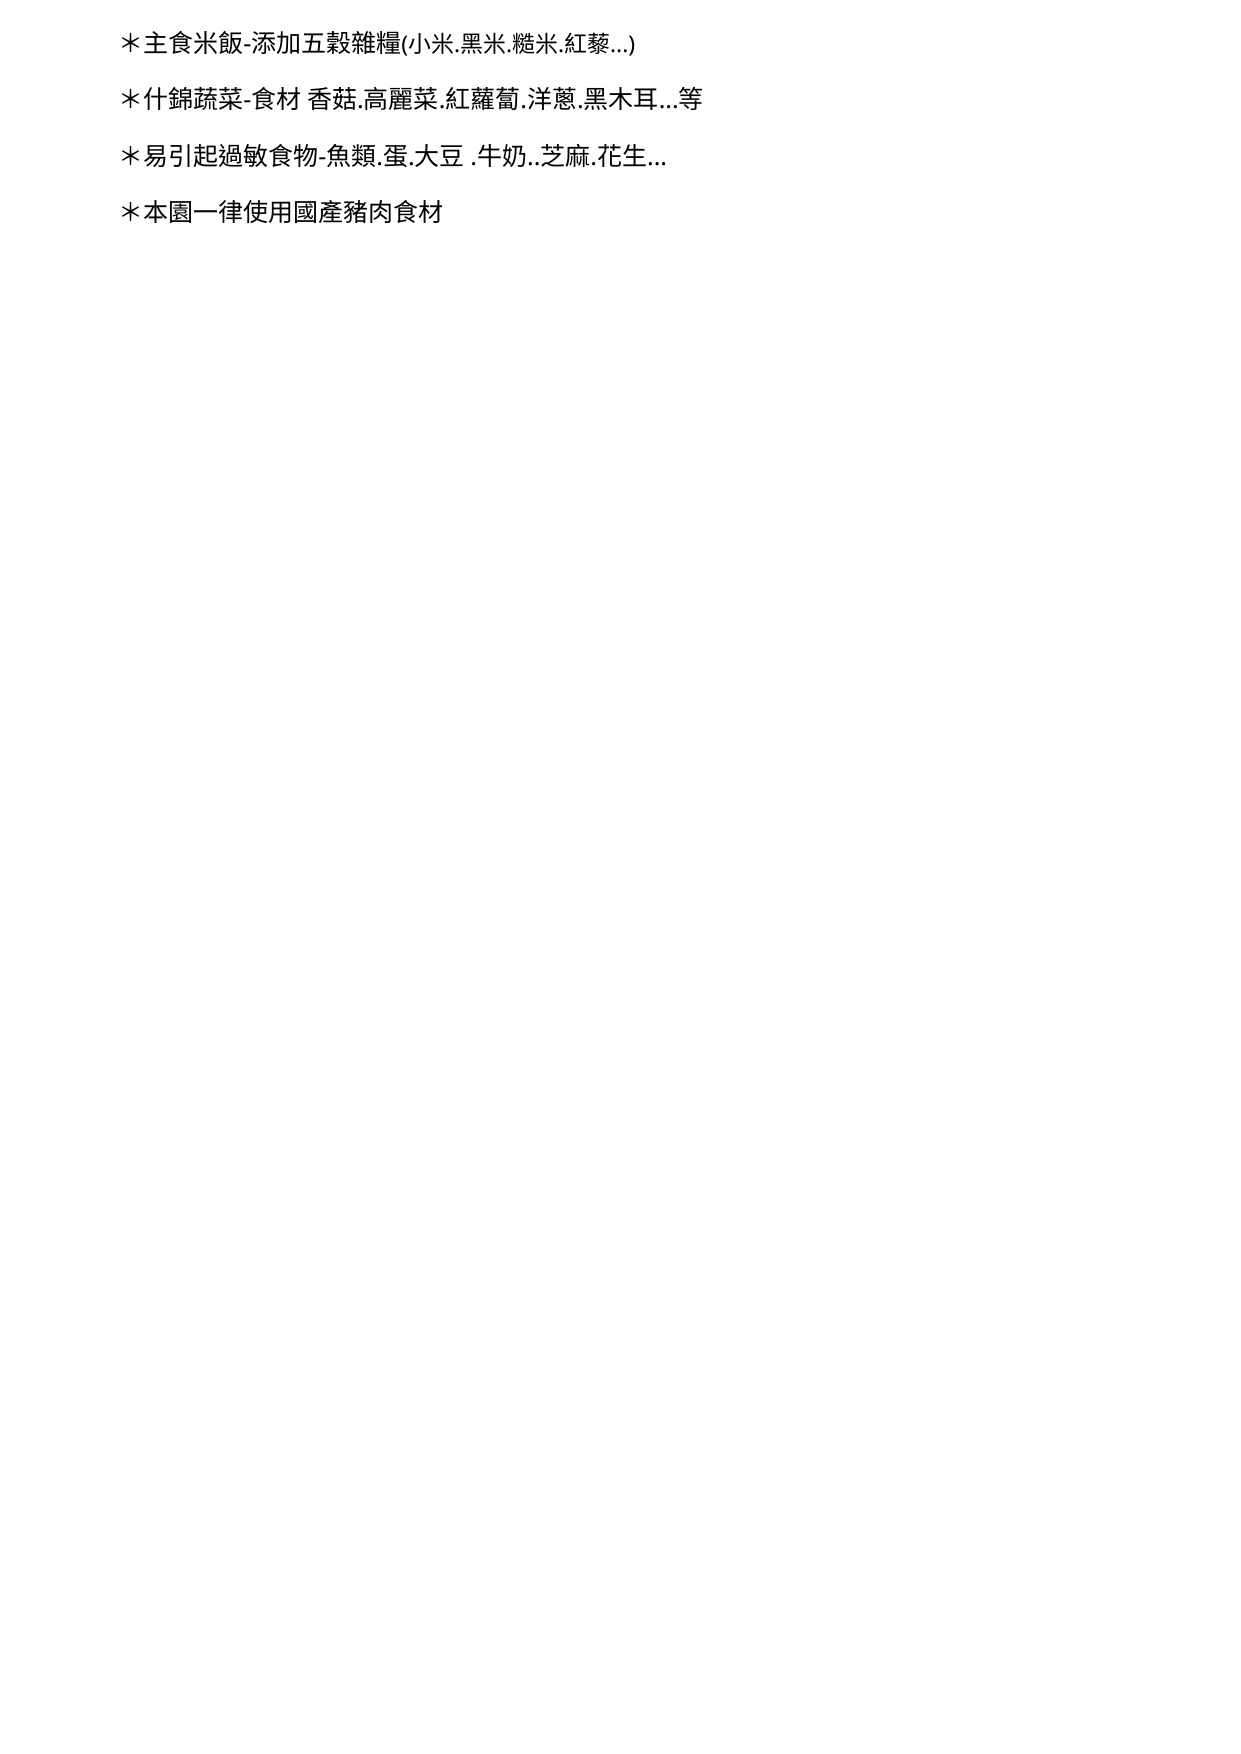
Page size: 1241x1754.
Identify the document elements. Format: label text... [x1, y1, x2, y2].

text ＊本園一律使用國產豬肉食材 [118, 192, 1122, 228]
text ＊什錦蔬菜-食材 香菇.高麗菜.紅蘿蔔.洋蔥.黑木耳...等 [118, 80, 1122, 116]
text ＊主食米飯-添加五穀雜糧(小米.黑米.糙米.紅藜...) [118, 23, 1122, 60]
text ＊易引起過敏食物-魚類.蛋.大豆 .牛奶..芝麻.花生... [118, 136, 1122, 172]
